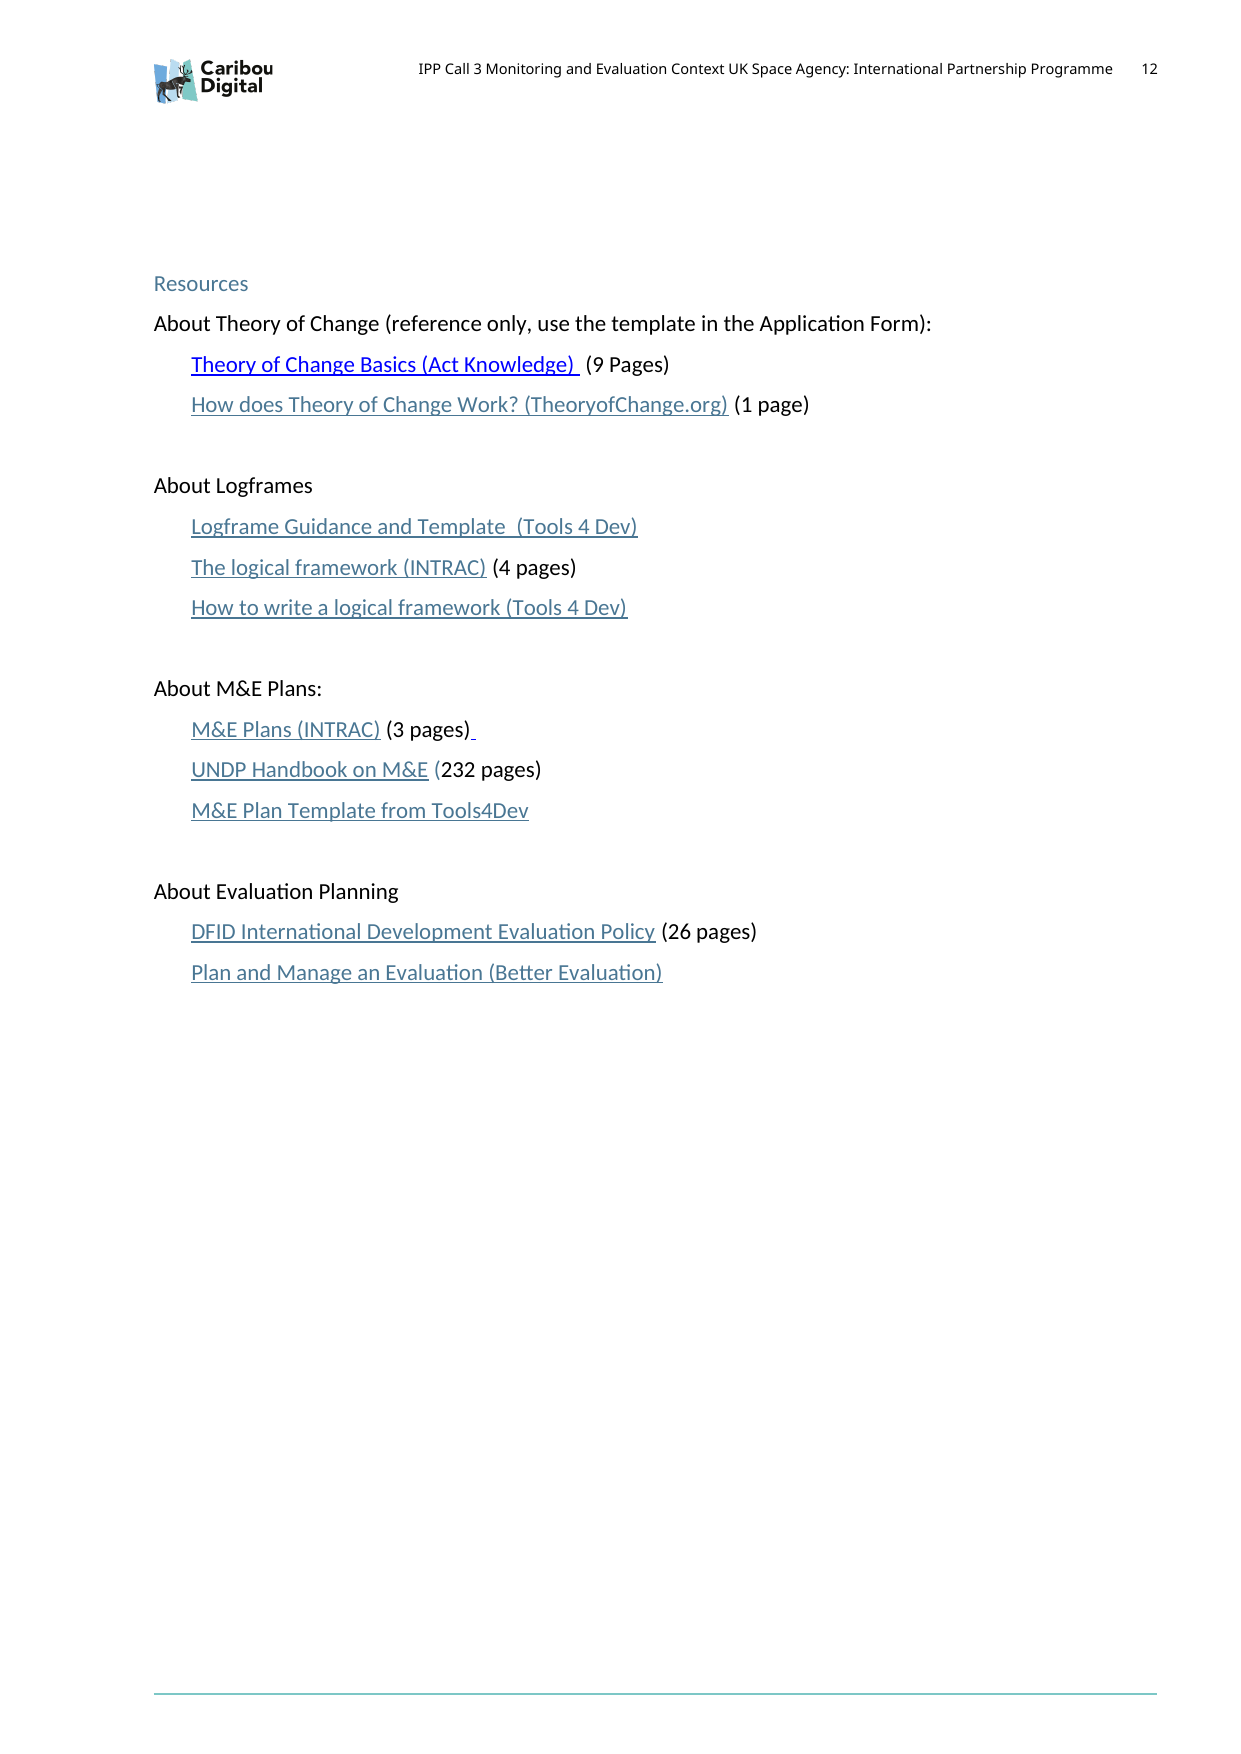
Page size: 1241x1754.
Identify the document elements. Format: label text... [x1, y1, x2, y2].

text How to write a logical framework (Tools 4 Dev) [191, 593, 1157, 621]
text Theory of Change Basics (Act Knowledge) (9 Pages) [191, 350, 1157, 378]
text How does Theory of Change Work? (TheoryofChange.org) (1 page) [191, 391, 1157, 418]
text About Evaluation Planning [153, 877, 1157, 905]
text About M&E Plans: [153, 674, 1157, 702]
text M&E Plan Template from Tools4Dev [191, 796, 1157, 824]
text Logframe Guidance and Template (Tools 4 Dev) [191, 512, 1157, 540]
text The logical framework (INTRAC) (4 pages) [191, 553, 1157, 581]
text About Theory of Change (reference only, use the template in the Application Form): [153, 309, 1157, 337]
text UNDP Handbook on M&E (232 pages) [191, 755, 1157, 783]
text DFID International Development Evaluation Policy (26 pages) [191, 917, 1157, 945]
text M&E Plans (INTRAC) (3 pages) [191, 715, 1157, 743]
text About Logframes [153, 472, 1157, 499]
subtitle Resources [153, 269, 1157, 297]
text Plan and Manage an Evaluation (Better Evaluation) [191, 958, 1157, 986]
